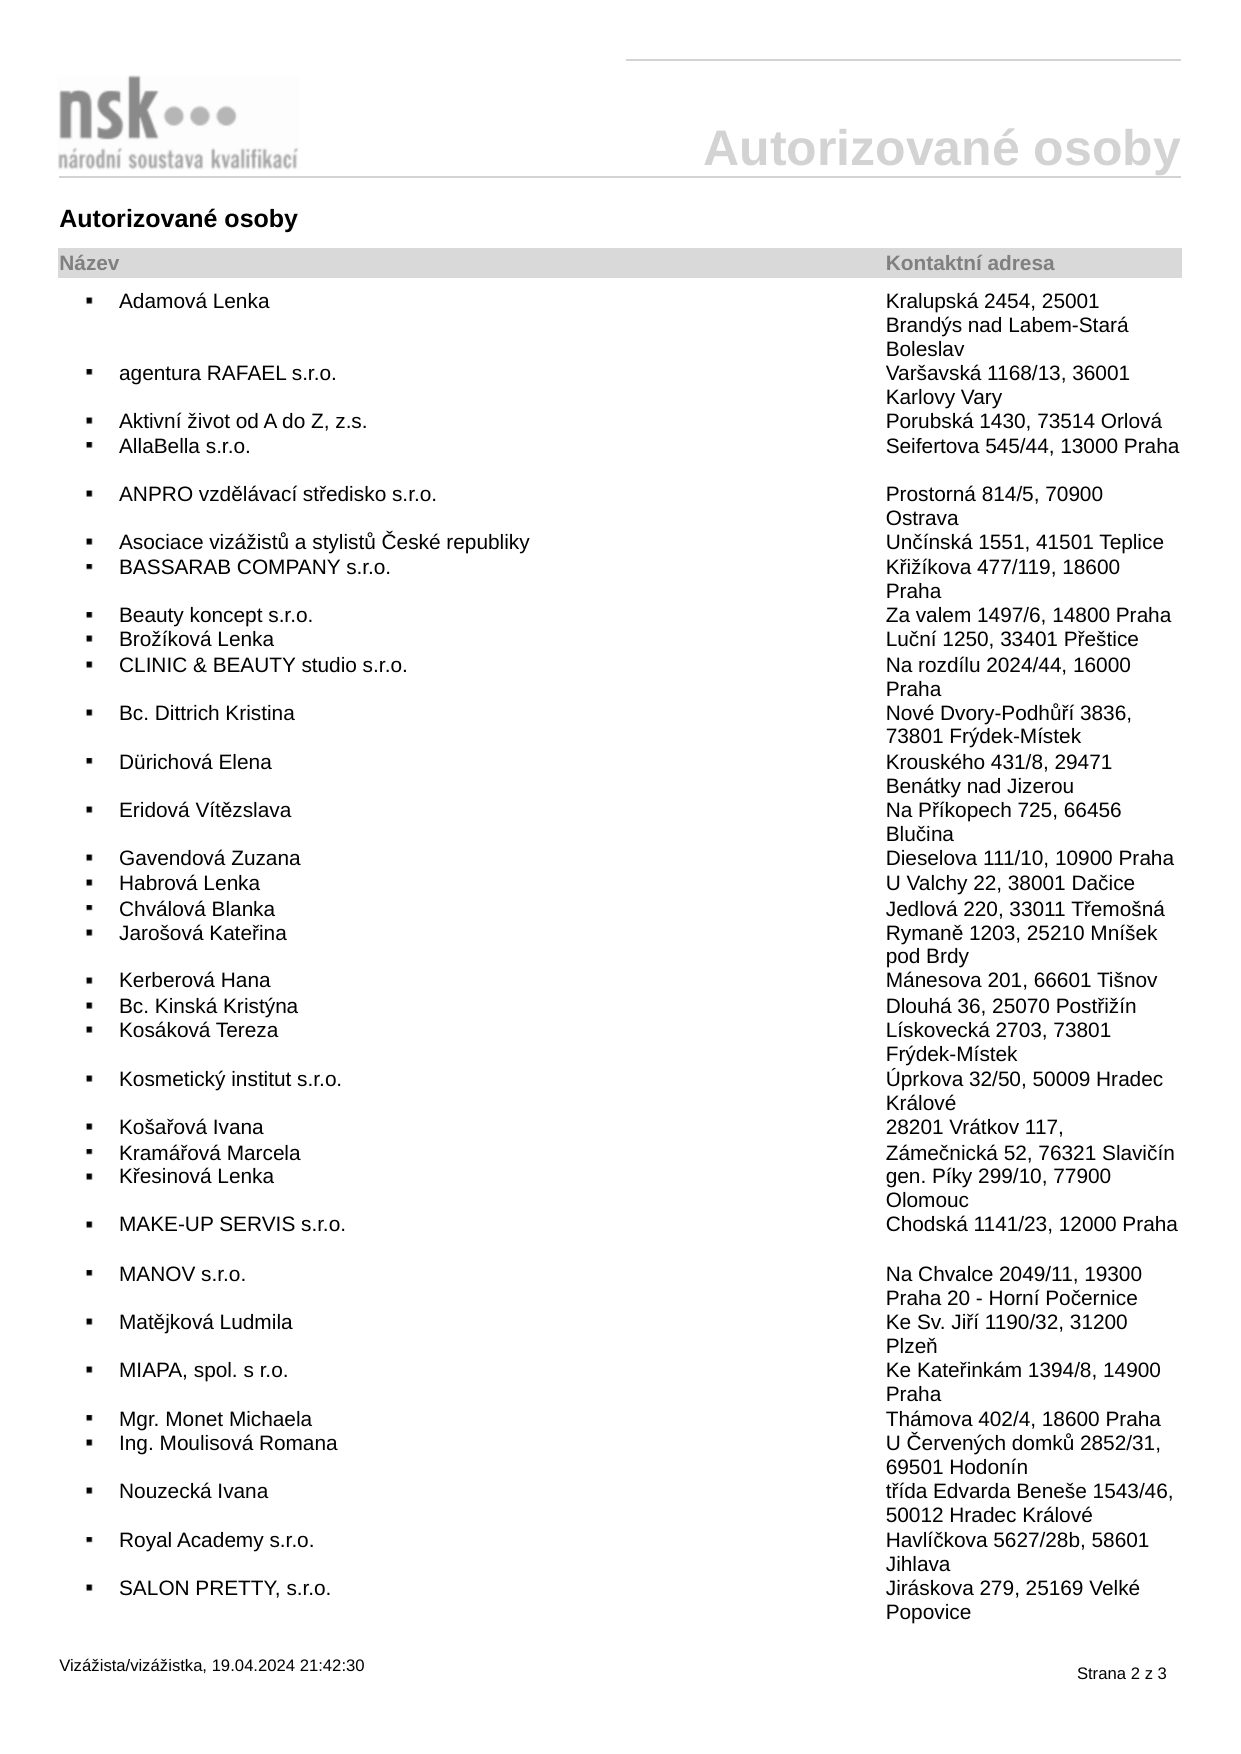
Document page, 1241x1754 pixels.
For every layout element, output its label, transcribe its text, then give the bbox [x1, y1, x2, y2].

table_cell [618, 726, 626, 750]
table_cell [481, 236, 617, 248]
table_cell Ing. Moulisová Romana [119, 1431, 886, 1456]
table_cell [860, 579, 886, 603]
picture [59, 797, 119, 822]
table_cell [626, 458, 860, 482]
table_cell [618, 506, 626, 530]
table_cell Křižíkova 477/119, 18600 Praha [886, 555, 1181, 603]
table_cell Matějková Ludmila [119, 1310, 886, 1335]
table_cell [860, 726, 886, 750]
picture [59, 408, 119, 457]
table_cell MANOV s.r.o. [119, 1262, 886, 1286]
table_cell [59, 1190, 119, 1212]
table_cell [119, 726, 481, 750]
table_cell BASSARAB COMPANY s.r.o. [119, 555, 886, 579]
table_cell [119, 1624, 481, 1655]
table_cell [1167, 194, 1181, 200]
table_cell [626, 1335, 860, 1357]
table_cell Vizážista/vizážistka, 19.04.2024 21:42:30 [59, 1655, 860, 1691]
table_cell [119, 385, 481, 408]
picture [59, 1309, 119, 1334]
table_cell Křesinová Lenka [119, 1164, 886, 1190]
table_cell [626, 278, 860, 289]
picture [59, 529, 119, 554]
table_cell Dürichová Elena [119, 750, 886, 774]
table_cell [481, 278, 617, 289]
table_cell Dieselova 111/10, 10900 Praha [886, 846, 1181, 871]
table_cell [481, 579, 617, 603]
table_cell [119, 1600, 481, 1624]
table_cell [59, 579, 119, 603]
table_cell [59, 1504, 119, 1528]
table_cell Beauty koncept s.r.o. [119, 603, 886, 627]
table_cell [619, 59, 626, 170]
table_cell Mgr. Monet Michaela [119, 1407, 886, 1431]
table_cell [59, 678, 119, 700]
table_cell Porubská 1430, 73514 Orlová [886, 409, 1181, 434]
table_cell Mánesova 201, 66601 Tišnov [886, 968, 1181, 994]
table_cell [59, 1624, 119, 1655]
table_cell [119, 1286, 481, 1309]
table_cell [626, 946, 860, 968]
table_cell [618, 822, 626, 846]
table_cell [626, 314, 860, 361]
table_cell [481, 1456, 617, 1479]
table_cell [860, 1286, 886, 1309]
table_cell MIAPA, spol. s r.o. [119, 1358, 886, 1383]
table_cell MAKE-UP SERVIS s.r.o. [119, 1212, 886, 1238]
picture [59, 1528, 119, 1551]
table_cell [860, 1504, 886, 1528]
table_cell [119, 1552, 481, 1576]
picture [59, 603, 119, 651]
table_cell SALON PRETTY, s.r.o. [119, 1576, 886, 1600]
table_cell [481, 774, 617, 798]
table_cell [119, 1456, 481, 1479]
table_cell [626, 1238, 860, 1262]
table_cell [1167, 236, 1181, 248]
table_cell agentura RAFAEL s.r.o. [119, 361, 886, 384]
table_cell Asociace vizážistů a stylistů České republiky [119, 530, 886, 555]
table_cell [481, 194, 617, 200]
table_cell Autorizované osoby [59, 200, 1181, 236]
table_cell [119, 1504, 481, 1528]
table_cell Kosáková Tereza [119, 1018, 886, 1043]
table_cell Gavendová Zuzana [119, 846, 886, 871]
table_cell [860, 506, 886, 530]
table_cell [481, 1238, 617, 1262]
table_cell [618, 1190, 626, 1212]
table_cell Zámečnická 52, 76321 Slavičín [886, 1140, 1181, 1164]
table_cell [59, 236, 119, 248]
table_cell [481, 1043, 617, 1067]
table_cell [618, 1624, 626, 1655]
table_cell Havlíčkova 5627/28b, 58601 Jihlava [886, 1528, 1181, 1576]
table_cell Kramářová Marcela [119, 1140, 886, 1164]
table_cell [119, 1238, 481, 1262]
table_cell [59, 1552, 119, 1576]
table_cell Jedlová 220, 33011 Třemošná [886, 896, 1181, 920]
picture [59, 1261, 119, 1285]
table_cell [626, 194, 860, 200]
picture [59, 1140, 119, 1163]
picture [59, 920, 119, 945]
table_cell [618, 946, 626, 968]
table_cell Za valem 1497/6, 14800 Praha [886, 603, 1181, 627]
table_cell Brožíková Lenka [119, 627, 886, 652]
table_cell [481, 822, 617, 846]
table_cell Adamová Lenka [119, 289, 886, 314]
table_cell Dlouhá 36, 25070 Postřižín [886, 994, 1181, 1018]
table_cell [59, 178, 1181, 194]
table_cell [626, 1504, 860, 1528]
table_cell [860, 1383, 886, 1407]
picture [59, 845, 119, 870]
table_cell [119, 946, 481, 968]
table_cell Kontaktní adresa [886, 250, 1180, 277]
table_cell Royal Academy s.r.o. [119, 1528, 886, 1552]
table_cell Lískovecká 2703, 73801 Frýdek-Místek [886, 1018, 1181, 1067]
table_cell [1167, 1624, 1181, 1655]
table_cell [481, 1335, 617, 1357]
picture [59, 1357, 119, 1382]
table_cell Habrová Lenka [119, 871, 886, 896]
picture [59, 288, 119, 313]
table_cell [481, 385, 617, 408]
table_cell [626, 1043, 860, 1067]
table_cell Na rozdílu 2024/44, 16000 Praha [886, 653, 1181, 700]
table_cell [860, 678, 886, 700]
table_cell [618, 194, 626, 200]
table_cell Jarošová Kateřina [119, 920, 886, 946]
table_cell [626, 579, 860, 603]
picture [59, 1067, 119, 1091]
table_cell [59, 946, 119, 968]
picture [59, 1164, 119, 1189]
table_cell Ke Sv. Jiří 1190/32, 31200 Plzeň [886, 1310, 1181, 1357]
table_cell [860, 1624, 886, 1655]
table_cell gen. Píky 299/10, 77900 Olomouc [886, 1164, 1181, 1212]
table_cell [618, 774, 626, 798]
table_cell Kralupská 2454, 25001 Brandýs nad Labem-Stará Boleslav [886, 289, 1181, 361]
table_cell [860, 1190, 886, 1212]
table_cell [626, 774, 860, 798]
table_cell [59, 1383, 119, 1406]
table_cell [626, 1600, 860, 1624]
table_cell [59, 194, 119, 200]
table_cell [886, 278, 1167, 289]
table_cell [618, 1600, 626, 1624]
table_cell [481, 171, 617, 176]
picture [59, 968, 119, 1042]
table_cell Chválová Blanka [119, 896, 886, 920]
table_cell [59, 278, 119, 288]
table_cell [59, 1456, 119, 1478]
table_cell Název [60, 250, 885, 277]
table_cell [481, 1286, 617, 1309]
table_cell [59, 171, 119, 176]
table_cell [860, 385, 886, 408]
table_cell Úprkova 32/50, 50009 Hradec Králové [886, 1067, 1181, 1115]
picture [59, 1576, 119, 1600]
picture [59, 871, 119, 895]
table_cell [626, 1456, 860, 1479]
table_cell [618, 278, 626, 289]
picture [59, 896, 119, 919]
table_cell [618, 1552, 626, 1576]
table_cell [119, 1383, 481, 1407]
table_cell [59, 1043, 119, 1067]
table_cell U Červených domků 2852/31, 69501 Hodonín [886, 1431, 1181, 1479]
table_cell [860, 1091, 886, 1115]
picture [59, 1406, 119, 1455]
table_cell [119, 278, 481, 289]
table_cell [119, 678, 481, 700]
table_cell [618, 1335, 626, 1357]
table_cell [626, 1091, 860, 1115]
table_cell [626, 822, 860, 846]
table_cell [860, 1552, 886, 1576]
table_cell [119, 1091, 481, 1115]
table_cell [626, 1552, 860, 1576]
table_cell [618, 1286, 626, 1309]
table_cell [59, 1091, 119, 1115]
table_cell Na Chvalce 2049/11, 19300 Praha 20 - Horní Počernice [886, 1262, 1181, 1309]
picture [59, 1115, 119, 1139]
table_cell [481, 726, 617, 750]
table_cell [886, 236, 1167, 248]
table_cell [481, 314, 617, 361]
table_cell [481, 1383, 617, 1407]
table_cell [119, 314, 481, 361]
picture [59, 481, 119, 506]
table_cell [481, 1190, 617, 1212]
table_cell [860, 822, 886, 846]
table_cell [1167, 278, 1181, 289]
table_cell [886, 1624, 1167, 1655]
table_cell [119, 506, 481, 530]
table_cell [618, 1043, 626, 1067]
table_cell [481, 1600, 617, 1624]
table_cell [59, 385, 119, 408]
table_cell [59, 726, 119, 749]
table_cell [626, 506, 860, 530]
table_cell Nouzecká Ivana [119, 1479, 886, 1504]
table_cell Kerberová Hana [119, 968, 886, 994]
table_cell [481, 1091, 617, 1115]
table_cell [618, 678, 626, 700]
table_cell [119, 579, 481, 603]
table_cell [626, 1286, 860, 1309]
table_cell [618, 236, 626, 248]
table_cell [59, 314, 119, 360]
picture [59, 700, 119, 725]
picture [59, 652, 119, 677]
table_cell [618, 579, 626, 603]
table_cell [626, 1624, 860, 1655]
table_cell [481, 1552, 617, 1576]
table_cell [119, 1043, 481, 1067]
table_cell Varšavská 1168/13, 36001 Karlovy Vary [886, 361, 1181, 408]
table_cell [886, 194, 1167, 200]
table_cell Unčínská 1551, 41501 Teplice [886, 530, 1181, 555]
table_cell [860, 1043, 886, 1067]
table_cell Košařová Ivana [119, 1115, 886, 1140]
picture [59, 1212, 119, 1237]
table_cell [626, 678, 860, 700]
table_cell Aktivní život od A do Z, z.s. [119, 409, 886, 434]
table_cell Jiráskova 279, 25169 Velké Popovice [886, 1576, 1181, 1624]
table_cell [626, 236, 860, 248]
table_cell [860, 194, 886, 200]
table_cell CLINIC & BEAUTY studio s.r.o. [119, 653, 886, 678]
table_cell Luční 1250, 33401 Přeštice [886, 627, 1181, 652]
table_cell ANPRO vzdělávací středisko s.r.o. [119, 482, 886, 506]
table_cell [119, 822, 481, 846]
table_cell [59, 1600, 119, 1624]
table_cell [59, 1238, 119, 1261]
table_cell [59, 458, 119, 481]
table_cell Bc. Dittrich Kristina [119, 700, 886, 726]
table_cell Eridová Vítězslava [119, 798, 886, 822]
table_cell Autorizované osoby [626, 61, 1181, 176]
table_cell [119, 774, 481, 798]
table_cell [618, 385, 626, 408]
table_cell [860, 236, 886, 248]
picture [59, 555, 119, 578]
table_cell [1167, 1655, 1181, 1691]
table_cell [618, 1091, 626, 1115]
picture [57, 59, 619, 171]
picture [59, 749, 119, 773]
table_cell AllaBella s.r.o. [119, 434, 886, 458]
table_cell [860, 774, 886, 798]
table_cell Bc. Kinská Kristýna [119, 994, 886, 1018]
table_cell [618, 1456, 626, 1479]
table_cell [860, 1456, 886, 1479]
table_cell U Valchy 22, 38001 Dačice [886, 871, 1181, 896]
table_cell [481, 458, 617, 482]
table_cell [618, 1383, 626, 1407]
table_cell třída Edvarda Beneše 1543/46, 50012 Hradec Králové [886, 1479, 1181, 1528]
table_cell [59, 774, 119, 797]
table_cell [481, 946, 617, 968]
table_cell [860, 946, 886, 968]
table_cell [59, 822, 119, 845]
table_cell [59, 506, 119, 529]
table_cell [119, 236, 481, 248]
table_cell [119, 458, 481, 482]
table_cell [481, 1624, 617, 1655]
table_cell 28201 Vrátkov 117, [886, 1115, 1181, 1140]
table_cell [626, 726, 860, 750]
picture [59, 360, 119, 384]
table_cell [59, 1335, 119, 1357]
table_cell [618, 314, 626, 361]
table_cell Nové Dvory-Podhůří 3836, 73801 Frýdek-Místek [886, 700, 1181, 750]
picture [59, 1478, 119, 1503]
table_cell [618, 170, 626, 176]
table_cell Strana 2 z 3 [860, 1655, 1167, 1691]
table_cell [860, 1238, 886, 1262]
table_cell [119, 1190, 481, 1212]
table_cell [481, 1504, 617, 1528]
table_cell [59, 1286, 119, 1309]
table_cell [481, 678, 617, 700]
table_cell Ke Kateřinkám 1394/8, 14900 Praha [886, 1358, 1181, 1407]
table_cell [860, 278, 886, 289]
table_cell [860, 314, 886, 361]
table_cell [618, 458, 626, 482]
table_cell [618, 1504, 626, 1528]
table_cell Na Příkopech 725, 66456 Blučina [886, 798, 1181, 846]
table_cell Krouského 431/8, 29471 Benátky nad Jizerou [886, 750, 1181, 798]
table_cell Thámova 402/4, 18600 Praha [886, 1407, 1181, 1431]
table_cell Kosmetický institut s.r.o. [119, 1067, 886, 1091]
table_cell Chodská 1141/23, 12000 Praha [886, 1212, 1181, 1262]
table_cell [481, 506, 617, 530]
table_cell [860, 458, 886, 482]
table_cell [119, 194, 481, 200]
table_cell [618, 1238, 626, 1262]
table_cell [860, 1600, 886, 1624]
table_cell [626, 385, 860, 408]
table_cell [626, 1383, 860, 1407]
table_cell [626, 1190, 860, 1212]
table_cell Seifertova 545/44, 13000 Praha [886, 434, 1181, 482]
table_cell [119, 1335, 481, 1357]
table_cell Rymaně 1203, 25210 Mníšek pod Brdy [886, 920, 1181, 968]
table_cell [119, 171, 481, 176]
table_cell Prostorná 814/5, 70900 Ostrava [886, 482, 1181, 530]
table_cell [860, 1335, 886, 1357]
